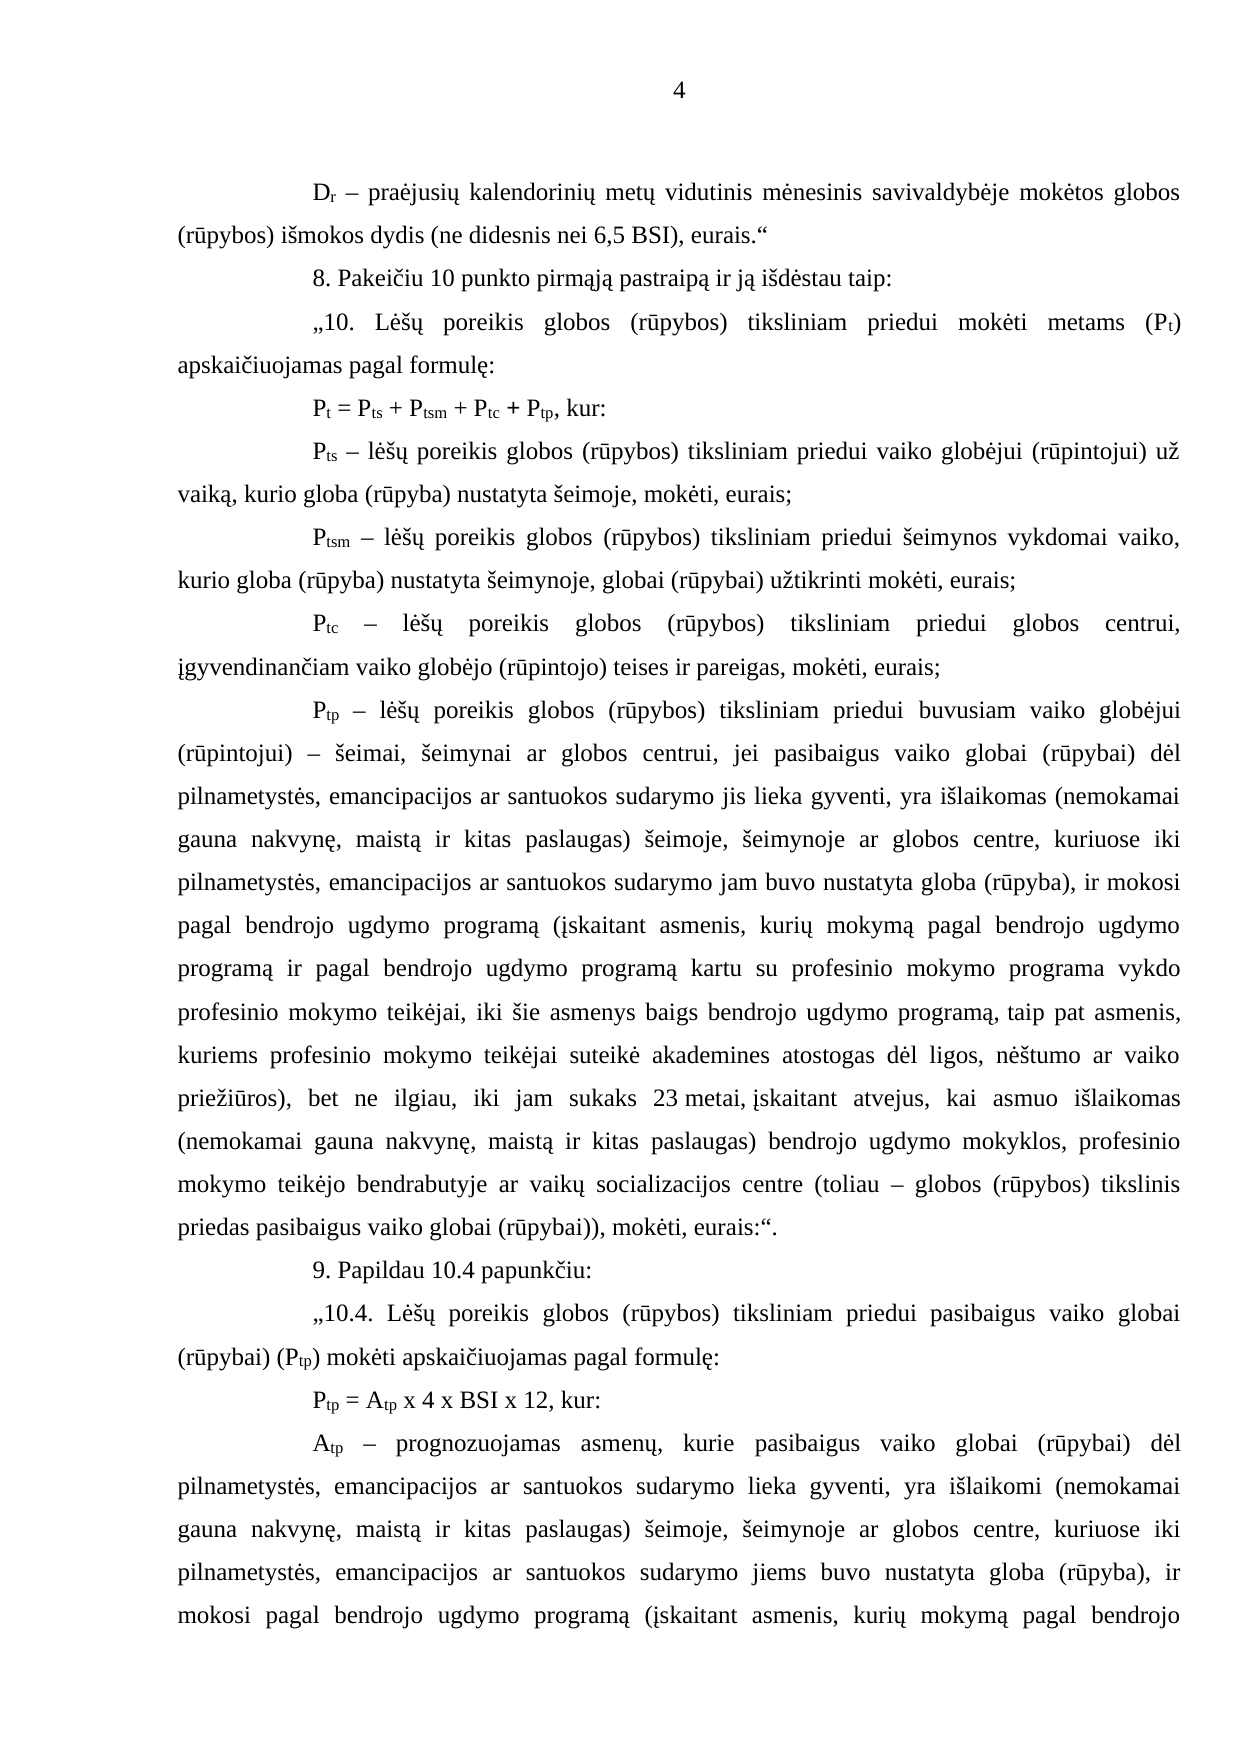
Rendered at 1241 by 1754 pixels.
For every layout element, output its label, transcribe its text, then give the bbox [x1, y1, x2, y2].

text Ptp – lėšų poreikis globos (rūpybos) tiksliniam priedui buvusiam vaiko globėjui (rūpintojui) – šeimai, šeimynai ar globos centrui, jei pasibaigus vaiko globai (rūpybai) dėl pilnametystės, emancipacijos ar santuokos sudarymo jis lieka gyventi, yra išlaikomas (nemokamai gauna nakvynę, maistą ir kitas paslaugas) šeimoje, šeimynoje ar globos centre, kuriuose iki pilnametystės, emancipacijos ar santuokos sudarymo jam buvo nustatyta globa (rūpyba), ir mokosi pagal bendrojo ugdymo programą (įskaitant asmenis, kurių mokymą pagal bendrojo ugdymo programą ir pagal bendrojo ugdymo programą kartu su profesinio mokymo programa vykdo profesinio mokymo teikėjai, iki šie asmenys baigs bendrojo ugdymo programą, taip pat asmenis, kuriems profesinio mokymo teikėjai suteikė akademines atostogas dėl ligos, nėštumo ar vaiko priežiūros), bet ne ilgiau, iki jam sukaks 23 metai, įskaitant atvejus, kai asmuo išlaikomas (nemokamai gauna nakvynę, maistą ir kitas paslaugas) bendrojo ugdymo mokyklos, profesinio mokymo teikėjo bendrabutyje ar vaikų socializacijos centre (toliau – globos (rūpybos) tikslinis priedas pasibaigus vaiko globai (rūpybai)), mokėti, eurais:“. [177, 695, 1181, 1241]
text Dr – praėjusių kalendorinių metų vidutinis mėnesinis savivaldybėje mokėtos globos (rūpybos) išmokos dydis (ne didesnis nei 6,5 BSI), eurais.“ [177, 177, 1181, 249]
text Ptc – lėšų poreikis globos (rūpybos) tiksliniam priedui globos centrui, įgyvendinančiam vaiko globėjo (rūpintojo) teises ir pareigas, mokėti, eurais; [177, 608, 1181, 680]
text Pts – lėšų poreikis globos (rūpybos) tiksliniam priedui vaiko globėjui (rūpintojui) už vaiką, kurio globa (rūpyba) nustatyta šeimoje, mokėti, eurais; [177, 436, 1181, 508]
text „10.4. Lėšų poreikis globos (rūpybos) tiksliniam priedui pasibaigus vaiko globai (rūpybai) (Ptp) mokėti apskaičiuojamas pagal formulę: [177, 1298, 1181, 1370]
text 8. Pakeičiu 10 punkto pirmąją pastraipą ir ją išdėstau taip: [177, 263, 1181, 292]
text 9. Papildau 10.4 papunkčiu: [177, 1255, 1181, 1284]
text Atp – prognozuojamas asmenų, kurie pasibaigus vaiko globai (rūpybai) dėl pilnametystės, emancipacijos ar santuokos sudarymo lieka gyventi, yra išlaikomi (nemokamai gauna nakvynę, maistą ir kitas paslaugas) šeimoje, šeimynoje ar globos centre, kuriuose iki pilnametystės, emancipacijos ar santuokos sudarymo jiems buvo nustatyta globa (rūpyba), ir mokosi pagal bendrojo ugdymo programą (įskaitant asmenis, kurių mokymą pagal bendrojo [177, 1428, 1181, 1629]
text Ptp = Atp x 4 x BSI x 12, kur: [177, 1385, 1181, 1413]
text Pt = Pts + Ptsm + Ptc + Ptp, kur: [177, 393, 1181, 422]
text „10. Lėšų poreikis globos (rūpybos) tiksliniam priedui mokėti metams (Pt) apskaičiuojamas pagal formulę: [177, 307, 1181, 378]
text Ptsm – lėšų poreikis globos (rūpybos) tiksliniam priedui šeimynos vykdomai vaiko, kurio globa (rūpyba) nustatyta šeimynoje, globai (rūpybai) užtikrinti mokėti, eurais; [177, 522, 1181, 594]
